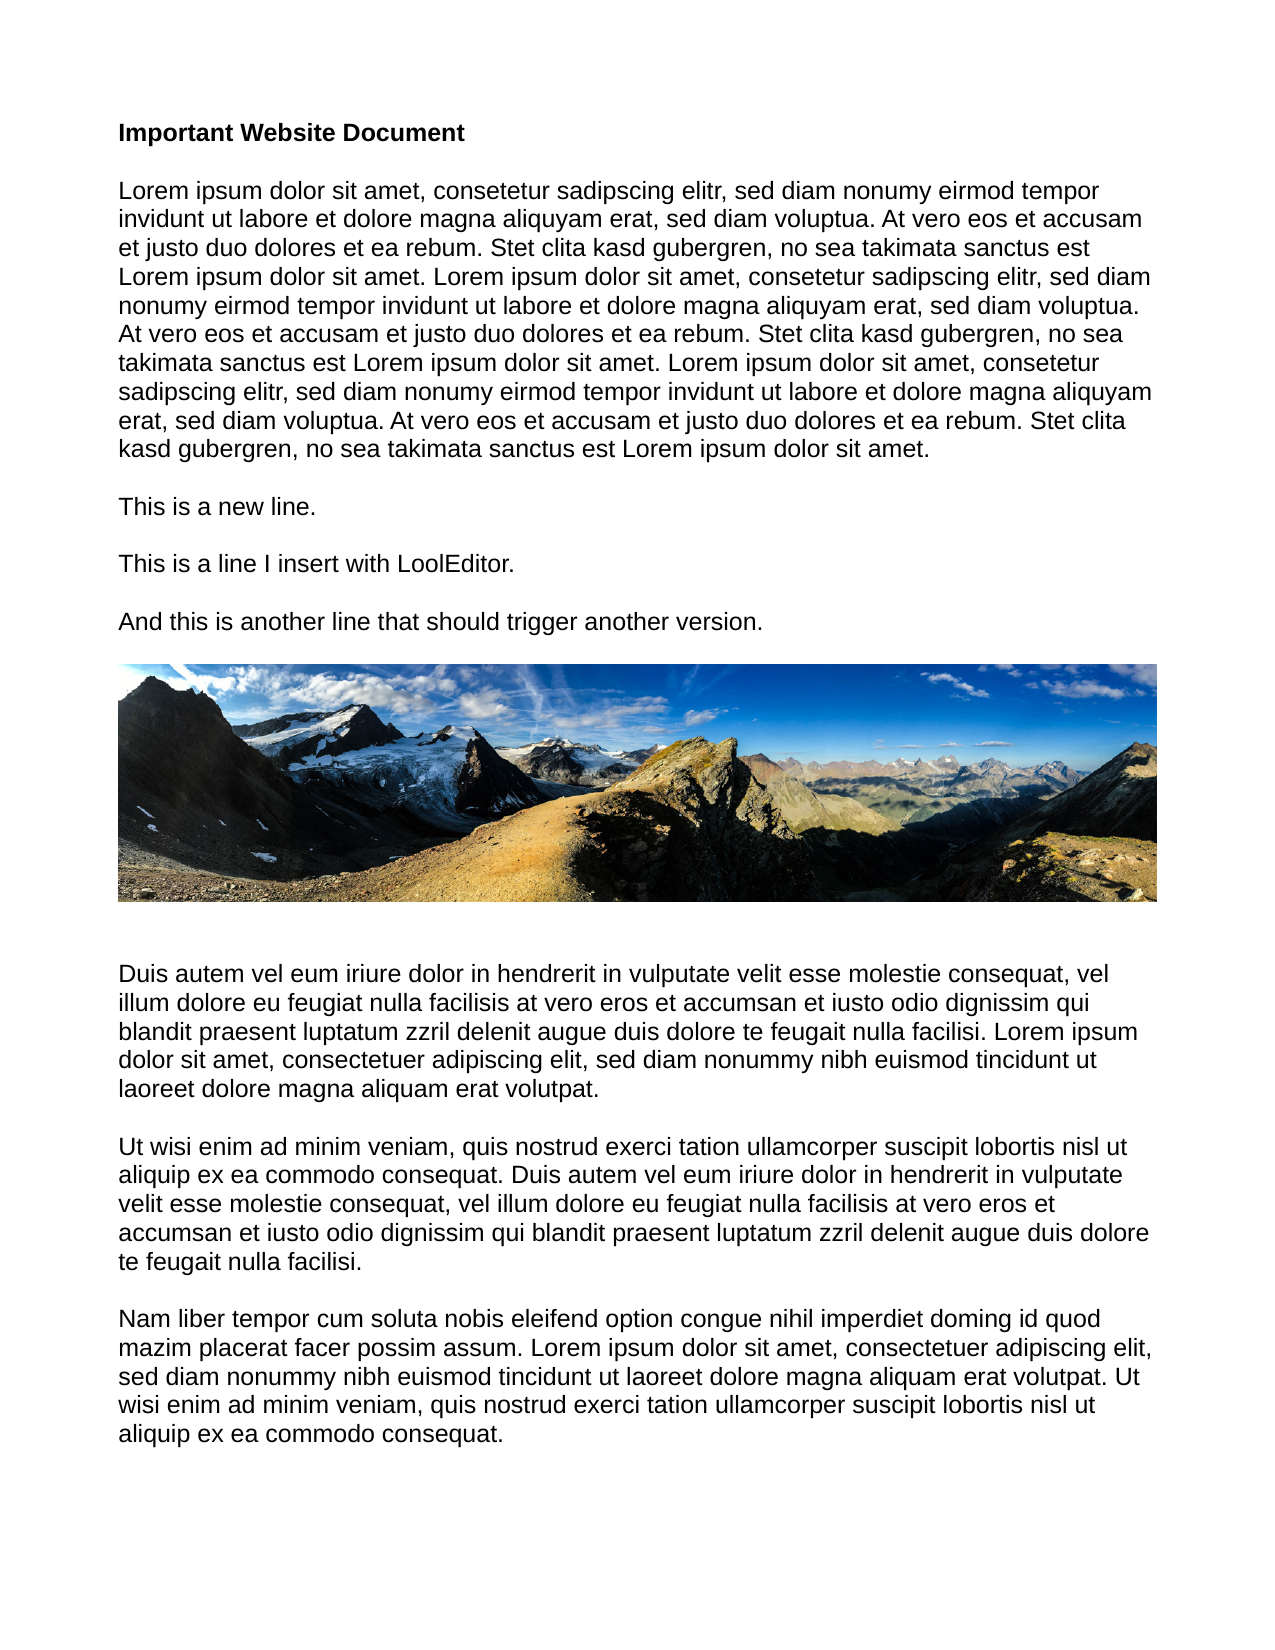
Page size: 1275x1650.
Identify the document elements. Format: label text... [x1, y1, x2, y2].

text Lorem ipsum dolor sit amet, consetetur sadipscing elitr, sed diam nonumy eirmod tempor invidunt ut labore et dolore magna aliquyam erat, sed diam voluptua. At vero eos et accusam et justo duo dolores et ea rebum. Stet clita kasd gubergren, no sea takimata sanctus est Lorem ipsum dolor sit amet. Lorem ipsum dolor sit amet, consetetur sadipscing elitr, sed diam nonumy eirmod tempor invidunt ut labore et dolore magna aliquyam erat, sed diam voluptua. At vero eos et accusam et justo duo dolores et ea rebum. Stet clita kasd gubergren, no sea takimata sanctus est Lorem ipsum dolor sit amet. Lorem ipsum dolor sit amet, consetetur sadipscing elitr, sed diam nonumy eirmod tempor invidunt ut labore et dolore magna aliquyam erat, sed diam voluptua. At vero eos et accusam et justo duo dolores et ea rebum. Stet clita kasd gubergren, no sea takimata sanctus est Lorem ipsum dolor sit amet. [118, 176, 1157, 463]
text Nam liber tempor cum soluta nobis eleifend option congue nihil imperdiet doming id quod mazim placerat facer possim assum. Lorem ipsum dolor sit amet, consectetuer adipiscing elit, sed diam nonummy nibh euismod tincidunt ut laoreet dolore magna aliquam erat volutpat. Ut wisi enim ad minim veniam, quis nostrud exerci tation ullamcorper suscipit lobortis nisl ut aliquip ex ea commodo consequat. [118, 1304, 1157, 1448]
text Duis autem vel eum iriure dolor in hendrerit in vulputate velit esse molestie consequat, vel illum dolore eu feugiat nulla facilisis at vero eros et accumsan et iusto odio dignissim qui blandit praesent luptatum zzril delenit augue duis dolore te feugait nulla facilisi. Lorem ipsum dolor sit amet, consectetuer adipiscing elit, sed diam nonummy nibh euismod tincidunt ut laoreet dolore magna aliquam erat volutpat. [118, 959, 1157, 1103]
text Important Website Document [118, 118, 1157, 147]
text This is a line I insert with LoolEditor. [118, 549, 1157, 578]
picture [118, 664, 1157, 902]
text And this is another line that should trigger another version. [118, 607, 1157, 636]
text Ut wisi enim ad minim veniam, quis nostrud exerci tation ullamcorper suscipit lobortis nisl ut aliquip ex ea commodo consequat. Duis autem vel eum iriure dolor in hendrerit in vulputate velit esse molestie consequat, vel illum dolore eu feugiat nulla facilisis at vero eros et accumsan et iusto odio dignissim qui blandit praesent luptatum zzril delenit augue duis dolore te feugait nulla facilisi. [118, 1132, 1157, 1275]
text This is a new line. [118, 492, 1157, 521]
